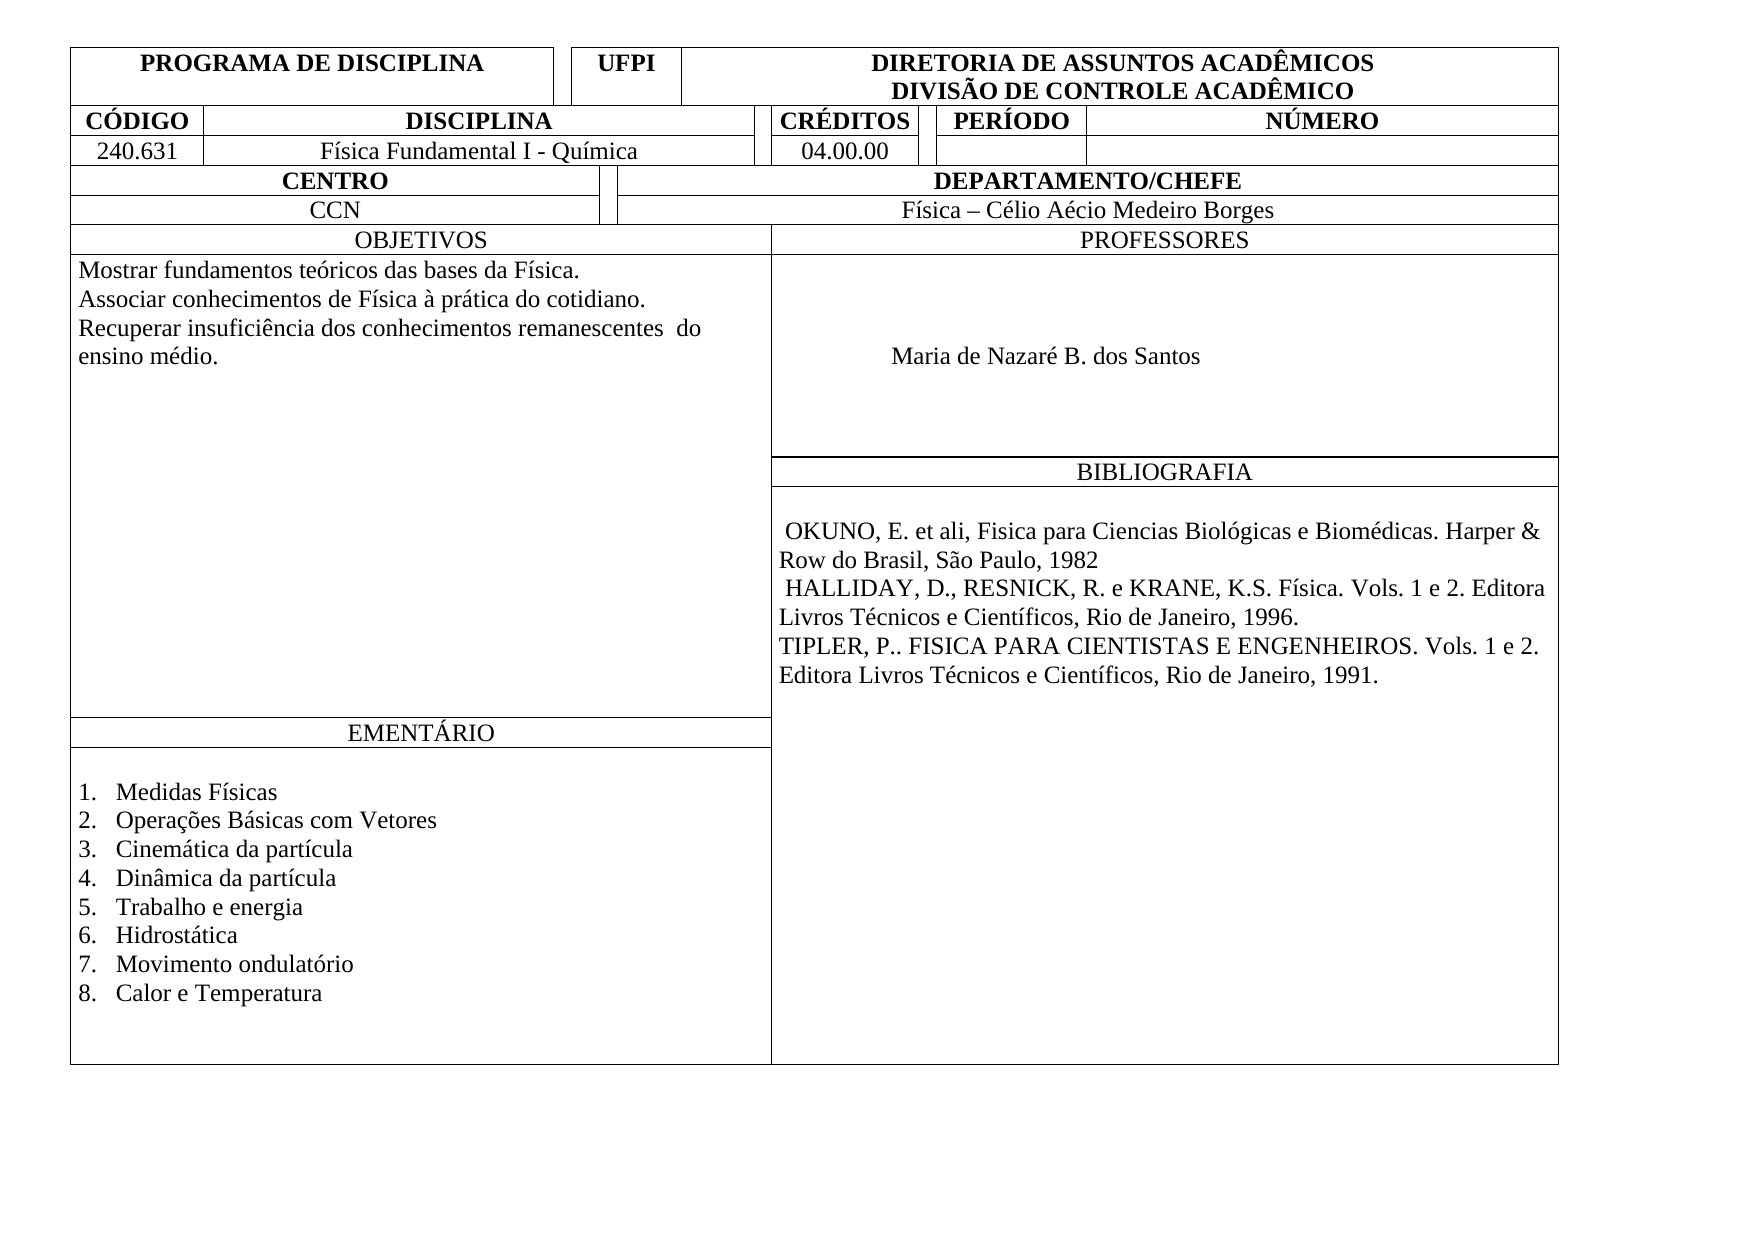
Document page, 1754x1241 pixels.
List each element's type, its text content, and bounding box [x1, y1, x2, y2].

table_cell DEPARTAMENTO/CHEFE [618, 166, 1558, 194]
table_cell [755, 106, 771, 135]
table_cell Mostrar fundamentos teóricos das bases da Física. Associar conhecimentos de Física à prática do cotidiano. Recuperar insuficiência dos conhecimentos remanescentes do ensino médio. [71, 255, 771, 456]
table_header UFPI [572, 48, 681, 105]
table_cell [71, 456, 771, 486]
table_cell Física – Célio Aécio Medeiro Borges [618, 196, 1558, 224]
table_cell [937, 136, 1086, 165]
table_header [554, 47, 571, 105]
table_header PROGRAMA DE DISCIPLINA [71, 48, 553, 105]
table_cell NÚMERO [1087, 106, 1558, 135]
table_cell PROFESSORES [772, 225, 1558, 254]
table_cell Medidas Físicas Operações Básicas com Vetores Cinemática da partícula Dinâmica da partícula Trabalho e energia Hidrostática 7. Movimento ondulatório 8. Calor e Temperatura [71, 748, 771, 1064]
table_cell PERÍODO [937, 106, 1086, 135]
table_cell CÓDIGO [71, 106, 203, 135]
table_cell [919, 106, 936, 135]
table_cell OBJETIVOS [71, 225, 771, 254]
table_cell [1087, 136, 1558, 165]
table_cell [772, 747, 1558, 1064]
table_cell BIBLIOGRAFIA [772, 458, 1558, 486]
table_cell 04.00.00 [772, 136, 918, 165]
table_cell DISCIPLINA [204, 106, 754, 135]
table_cell OKUNO, E. et ali, Fisica para Ciencias Biológicas e Biomédicas. Harper & Row do Brasil, São Paulo, 1982 HALLIDAY, D., RESNICK, R. e KRANE, K.S. Física. Vols. 1 e 2. Editora Livros Técnicos e Científicos, Rio de Janeiro, 1996. TIPLER, P.. FISICA PARA CIENTISTAS E ENGENHEIROS. Vols. 1 e 2. Editora Livros Técnicos e Científicos, Rio de Janeiro, 1991. [772, 487, 1558, 717]
table_cell [772, 717, 1558, 747]
table_cell EMENTÁRIO [71, 718, 771, 747]
table_cell [919, 135, 936, 165]
table_cell CENTRO [71, 166, 599, 194]
table_cell [600, 195, 617, 224]
table_cell CRÉDITOS [772, 106, 918, 135]
table_header DIRETORIA DE ASSUNTOS ACADÊMICOS DIVISÃO DE CONTROLE ACADÊMICO [682, 48, 1558, 105]
table_cell CCN [71, 196, 599, 224]
table_cell Física Fundamental I - Química [204, 136, 754, 165]
table_cell Maria de Nazaré B. dos Santos [772, 255, 1558, 456]
table_cell [755, 135, 771, 165]
table_cell 240.631 [71, 136, 203, 165]
table_cell [71, 486, 771, 717]
table_cell [600, 166, 617, 194]
